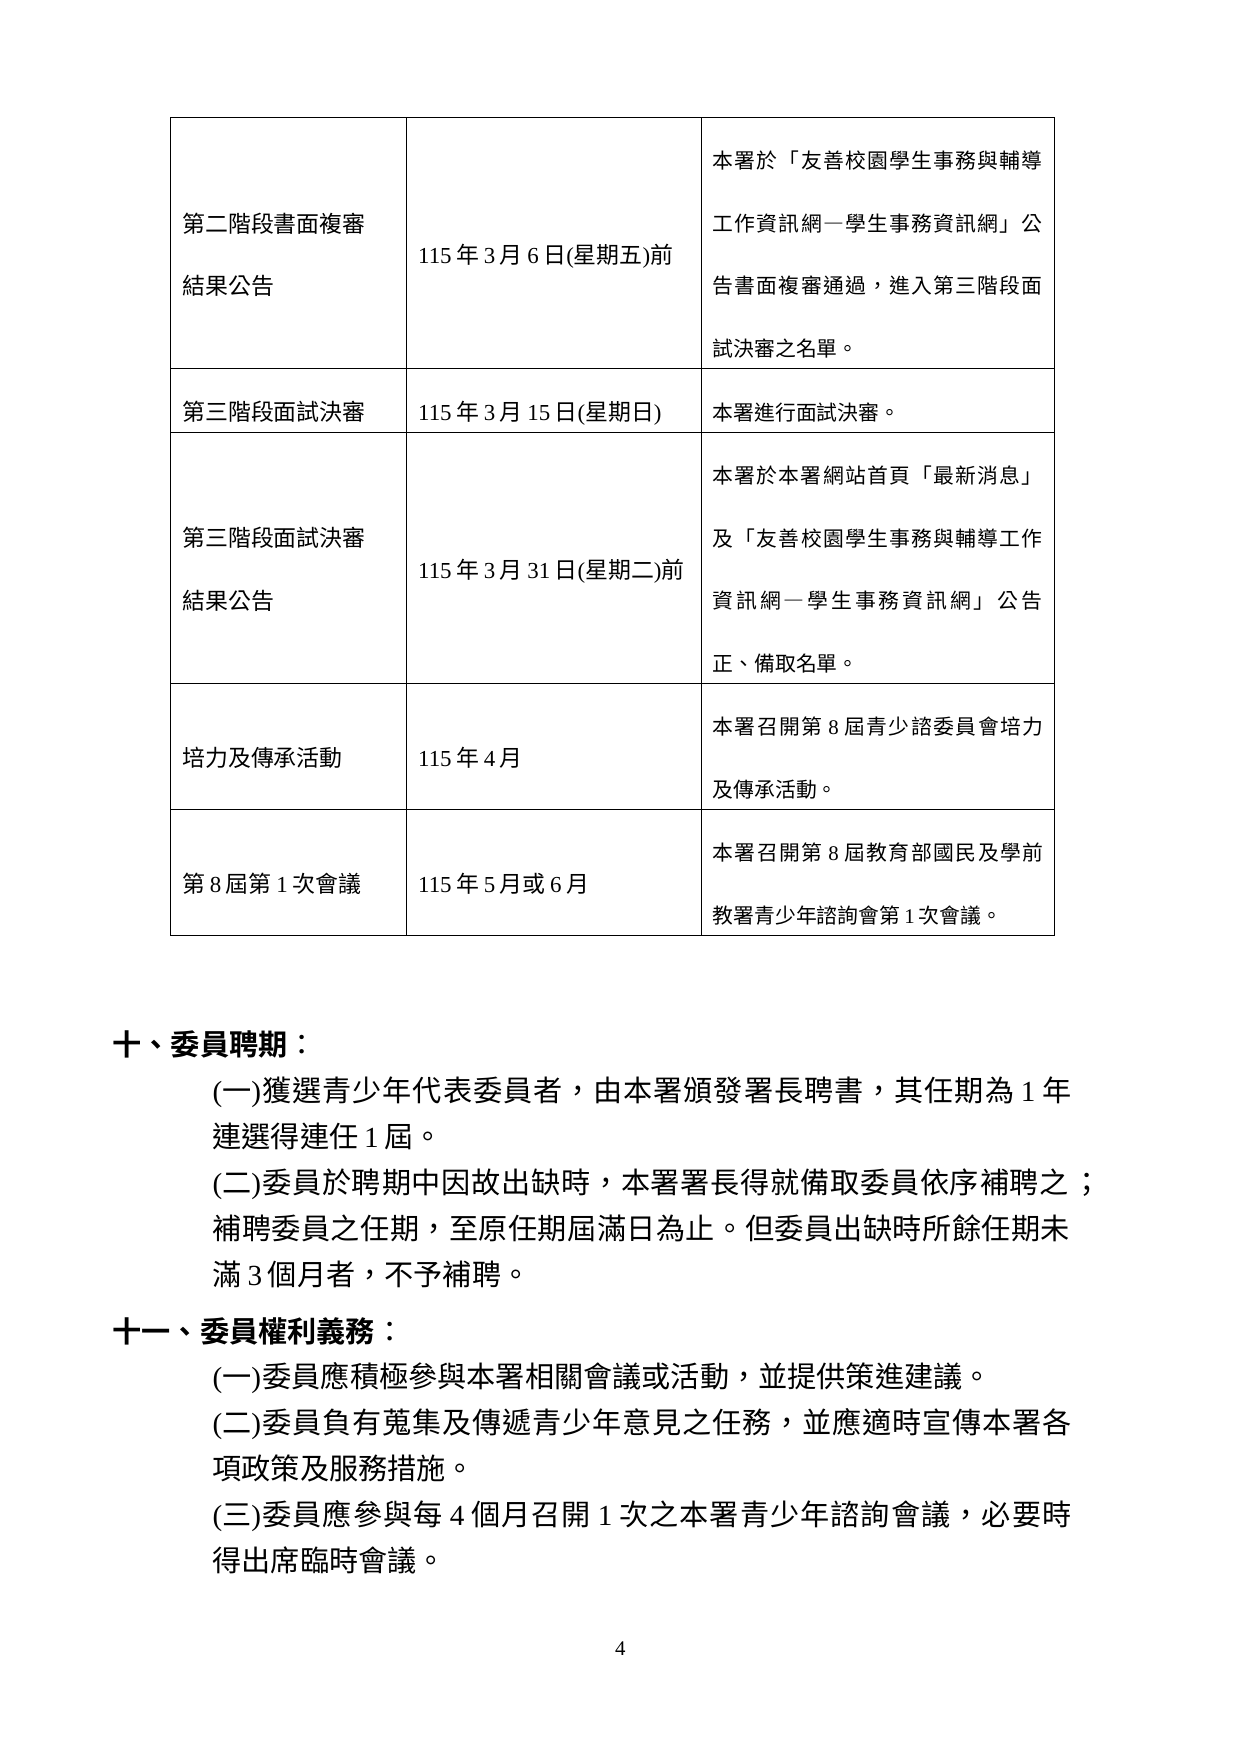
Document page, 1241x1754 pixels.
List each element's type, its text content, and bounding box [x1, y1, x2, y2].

text 十一、委員權利義務： [112, 1305, 1072, 1351]
table_cell 115年3月31日(星期二)前 [407, 433, 701, 683]
list 委員應參與每4個月召開1次之本署青少年諮詢會議，必要時得出席臨時會議。 [212, 1489, 1072, 1580]
table_cell 第二階段書面複審 結果公告 [171, 118, 406, 368]
list 獲選青少年代表委員者，由本署頒發署長聘書，其任期為1年，連選得連任1屆。 [212, 1065, 1072, 1157]
table_cell 115年4月 [407, 684, 701, 809]
table_cell 培力及傳承活動 [171, 684, 406, 809]
table_cell 115年5月或6月 [407, 810, 701, 935]
table_cell 本署進行面試決審。 [702, 369, 1054, 432]
table_cell 第8屆第1次會議 [171, 810, 406, 935]
table_cell 本署召開第8屆青少諮委員會培力及傳承活動。 [702, 684, 1054, 809]
table_cell 第三階段面試決審 結果公告 [171, 433, 406, 683]
text 十、委員聘期： [112, 1019, 1072, 1065]
table_cell 115年3月6日(星期五)前 [407, 118, 701, 368]
table_cell 本署於本署網站首頁「最新消息」及「友善校園學生事務與輔導工作資訊網—學生事務資訊網」公告正、備取名單。 [702, 433, 1054, 683]
table_cell 第三階段面試決審 [171, 369, 406, 432]
table_cell 本署於「友善校園學生事務與輔導工作資訊網—學生事務資訊網」公告書面複審通過，進入第三階段面試決審之名單。 [702, 118, 1054, 368]
table_cell 本署召開第8屆教育部國民及學前教署青少年諮詢會第1次會議。 [702, 810, 1054, 935]
table_cell 115年3月15日(星期日) [407, 369, 701, 432]
list 委員負有蒐集及傳遞青少年意見之任務，並應適時宣傳本署各項政策及服務措施。 [212, 1397, 1072, 1489]
list 委員應積極參與本署相關會議或活動，並提供策進建議。 [212, 1351, 1072, 1397]
list 委員於聘期中因故出缺時，本署署長得就備取委員依序補聘之；補聘委員之任期，至原任期屆滿日為止。但委員出缺時所餘任期未滿3個月者，不予補聘。 [212, 1157, 1072, 1294]
